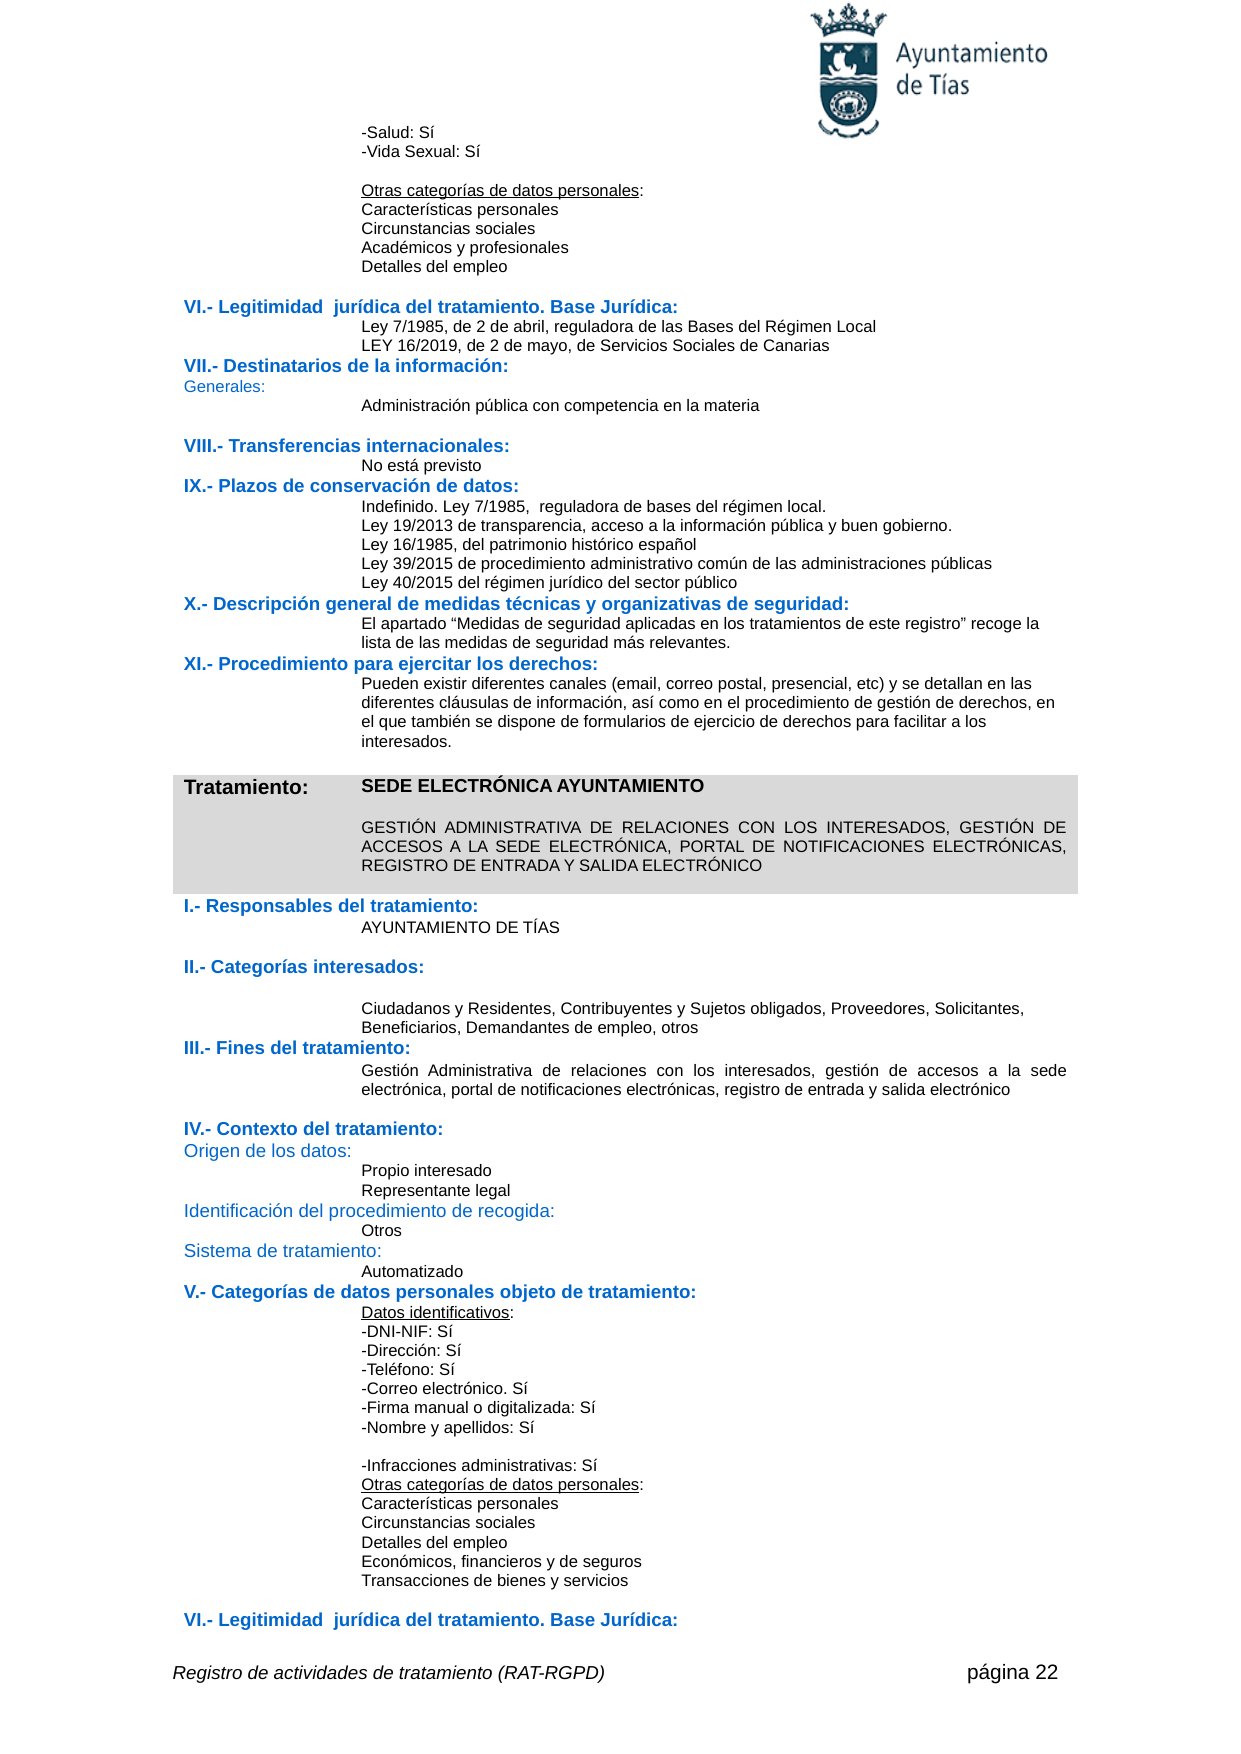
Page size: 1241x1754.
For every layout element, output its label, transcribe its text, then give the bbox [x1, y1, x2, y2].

table_cell [173, 1061, 350, 1118]
table_cell [173, 614, 350, 652]
table_cell V.- Categorías de datos personales objeto de tratamiento: [173, 1281, 1078, 1302]
table_cell Automatizado [350, 1262, 1078, 1281]
table_cell [173, 396, 350, 434]
table_cell Gestión Administrativa de relaciones con los interesados, gestión de accesos a la sede electrónica, portal de notificaciones electrónicas, registro de entrada y salida electrónico [350, 1061, 1078, 1118]
table_cell Ciudadanos y Residentes, Contribuyentes y Sujetos obligados, Proveedores, Solicitantes, Beneficiarios, Demandantes de empleo, otros [350, 980, 1078, 1037]
table_cell AYUNTAMIENTO DE TÍAS [350, 918, 1078, 956]
table_cell Identificación del procedimiento de recogida: [173, 1200, 1078, 1221]
table_cell Datos identificativos: -DNI-NIF: Sí -Dirección: Sí -Teléfono: Sí -Correo electrónico. Sí -Firma manual o digitalizada: Sí -Nombre y apellidos: Sí -Infracciones administrativas: Sí Otras categorías de datos personales: Características personales Circunstancias sociales Detalles del empleo Económicos, financieros y de seguros Transacciones de bienes y servicios [350, 1303, 1078, 1609]
table_cell [173, 918, 350, 956]
table_cell Pueden existir diferentes canales (email, correo postal, presencial, etc) y se detallan en las diferentes cláusulas de información, así como en el procedimiento de gestión de derechos, en el que también se dispone de formularios de ejercicio de derechos para facilitar a los interesados. [350, 674, 1078, 751]
table_cell Indefinido. Ley 7/1985, reguladora de bases del régimen local. Ley 19/2013 de transparencia, acceso a la información pública y buen gobierno. Ley 16/1985, del patrimonio histórico español Ley 39/2015 de procedimiento administrativo común de las administraciones públicas Ley 40/2015 del régimen jurídico del sector público [350, 497, 1078, 592]
table_cell VIII.- Transferencias internacionales: [173, 434, 1078, 456]
table_cell No está previsto [350, 456, 1078, 475]
table_cell IV.- Contexto del tratamiento: [173, 1118, 1078, 1139]
table_cell [173, 317, 350, 355]
table_cell [173, 1303, 350, 1609]
table_cell Propio interesado Representante legal [350, 1161, 1078, 1199]
table_cell [173, 1262, 350, 1281]
table_cell -Salud: Sí -Vida Sexual: Sí Otras categorías de datos personales: Características personales Circunstancias sociales Académicos y profesionales Detalles del empleo [350, 123, 1078, 295]
table_cell [173, 980, 350, 1037]
table_header Tratamiento: [173, 775, 350, 894]
table_cell XI.- Procedimiento para ejercitar los derechos: [173, 653, 1078, 674]
table_cell El apartado “Medidas de seguridad aplicadas en los tratamientos de este registro” recoge la lista de las medidas de seguridad más relevantes. [350, 614, 1078, 652]
table_cell VI.- Legitimidad jurídica del tratamiento. Base Jurídica: [173, 1609, 1078, 1631]
table_cell [173, 497, 350, 592]
table_cell Sistema de tratamiento: [173, 1240, 1078, 1262]
table_cell [173, 123, 350, 295]
table_cell [173, 1221, 350, 1240]
table_cell Generales: [173, 377, 1078, 396]
table_cell Administración pública con competencia en la materia [350, 396, 1078, 434]
table_cell Origen de los datos: [173, 1140, 1078, 1161]
table_cell II.- Categorías interesados: [173, 956, 1078, 979]
table_cell VII.- Destinatarios de la información: [173, 355, 1078, 377]
table_cell X.- Descripción general de medidas técnicas y organizativas de seguridad: [173, 593, 1078, 614]
table_cell [173, 456, 350, 475]
table_cell [173, 1161, 350, 1199]
table_cell Otros [350, 1221, 1078, 1240]
table_header SEDE ELECTRÓNICA AYUNTAMIENTO GESTIÓN ADMINISTRATIVA DE RELACIONES CON LOS INTERESADOS, GESTIÓN DE ACCESOS A LA SEDE ELECTRÓNICA, PORTAL DE NOTIFICACIONES ELECTRÓNICAS, REGISTRO DE ENTRADA Y SALIDA ELECTRÓNICO [350, 775, 1078, 894]
picture [802, 0, 1063, 140]
table_cell I.- Responsables del tratamiento: [173, 894, 1078, 918]
table_cell III.- Fines del tratamiento: [173, 1037, 1078, 1061]
table_cell [173, 674, 350, 751]
table_cell Ley 7/1985, de 2 de abril, reguladora de las Bases del Régimen Local LEY 16/2019, de 2 de mayo, de Servicios Sociales de Canarias [350, 317, 1078, 355]
table_cell IX.- Plazos de conservación de datos: [173, 475, 1078, 497]
table_cell VI.- Legitimidad jurídica del tratamiento. Base Jurídica: [173, 295, 1078, 317]
